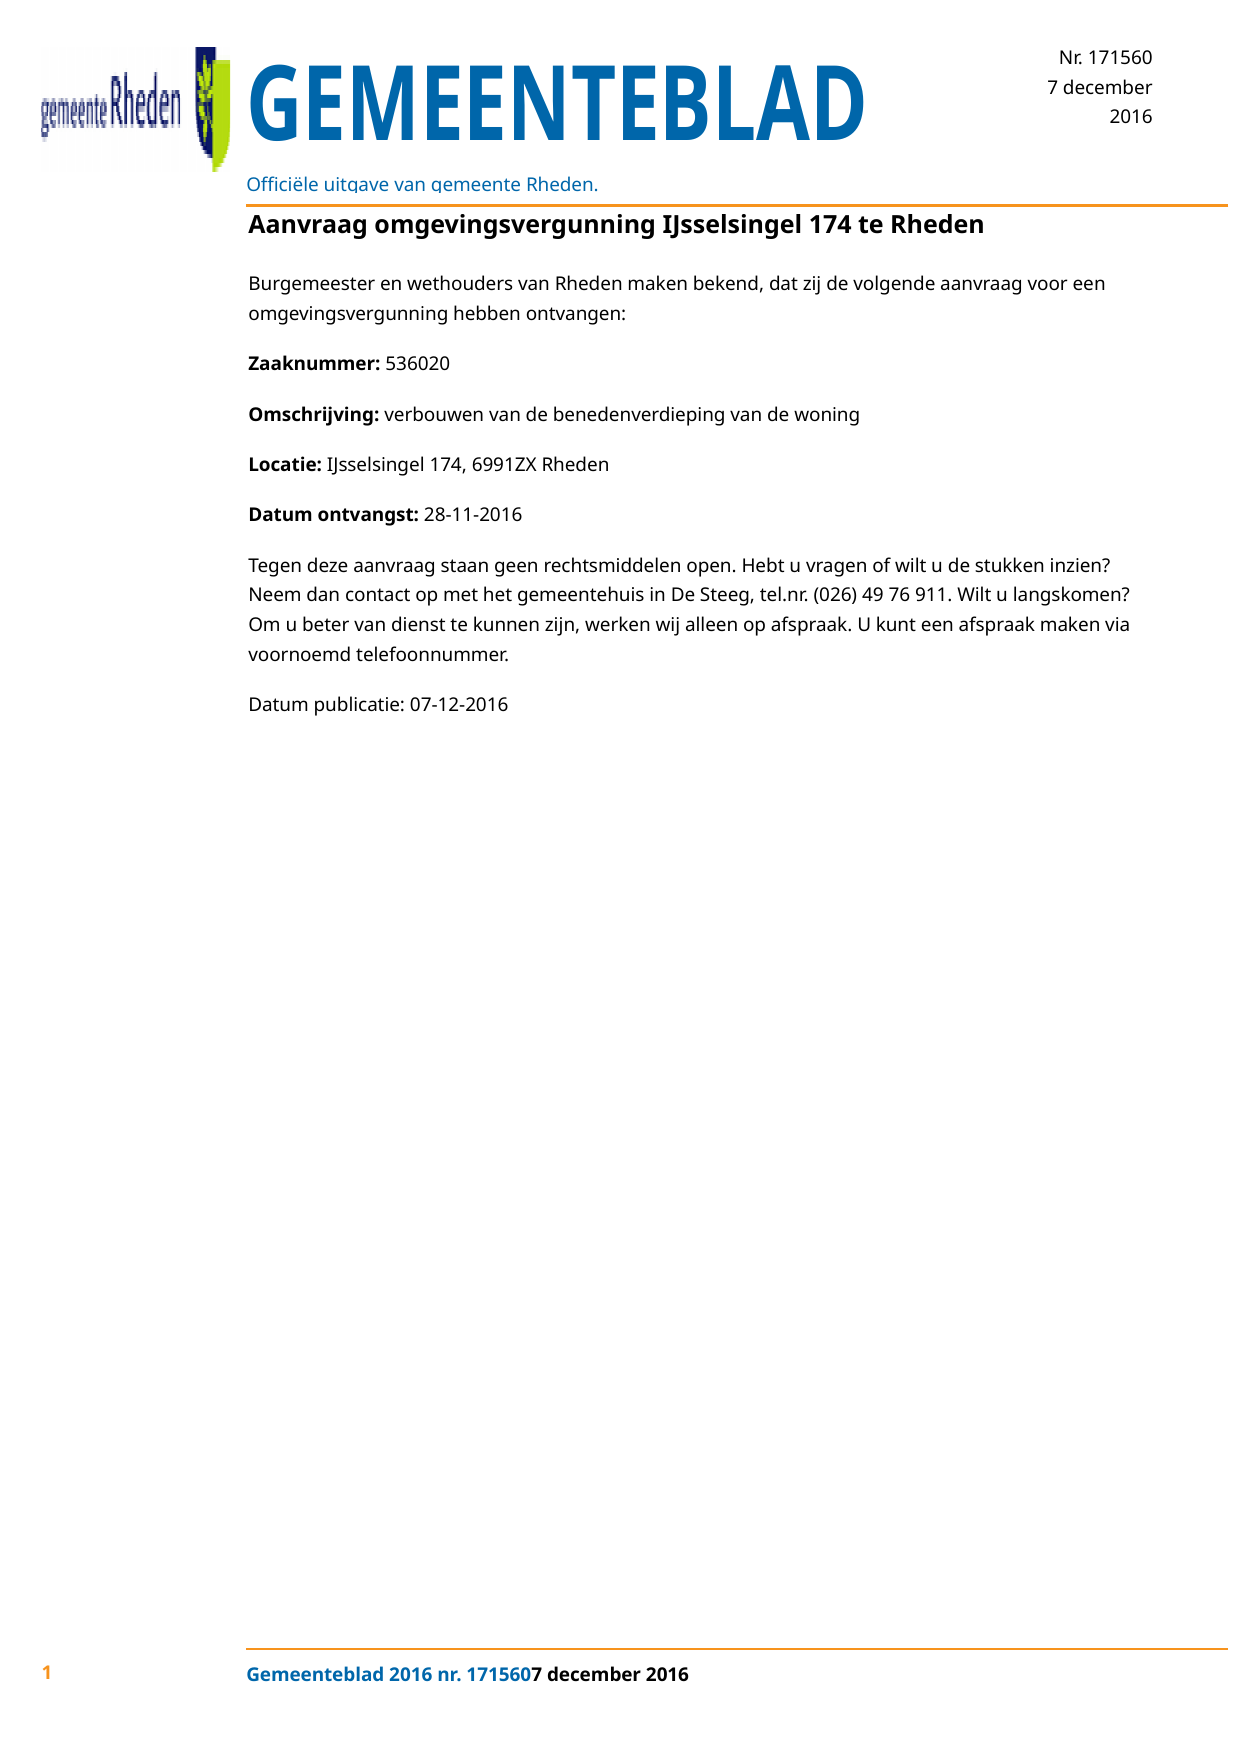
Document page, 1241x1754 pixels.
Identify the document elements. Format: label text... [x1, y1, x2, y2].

text Zaaknummer: 536020 [248, 350, 1152, 376]
text Datum ontvangst: 28-11-2016 [248, 502, 1152, 527]
text Omschrijving: verbouwen van de benedenverdieping van de woning [248, 401, 1152, 426]
text Tegen deze aanvraag staan geen rechtsmiddelen open. Hebt u vragen of wilt u de stukken inzien? Neem dan contact op met het gemeentehuis in De Steeg, tel.nr. (026) 49 76 911. Wilt u langskomen? Om u beter van dienst te kunnen zijn, werken wij alleen op afspraak. U kunt een afspraak maken via voornoemd telefoonnummer. [248, 552, 1152, 666]
text Datum publicatie: 07-12-2016 [248, 691, 1152, 717]
text Aanvraag omgevingsvergunning IJsselsingel 174 te Rheden [248, 207, 1152, 241]
picture [41, 47, 231, 172]
text Burgemeester en wethouders van Rheden maken bekend, dat zij de volgende aanvraag voor een omgevingsvergunning hebben ontvangen: [248, 270, 1152, 326]
text Locatie: IJsselsingel 174, 6991ZX Rheden [248, 451, 1152, 477]
